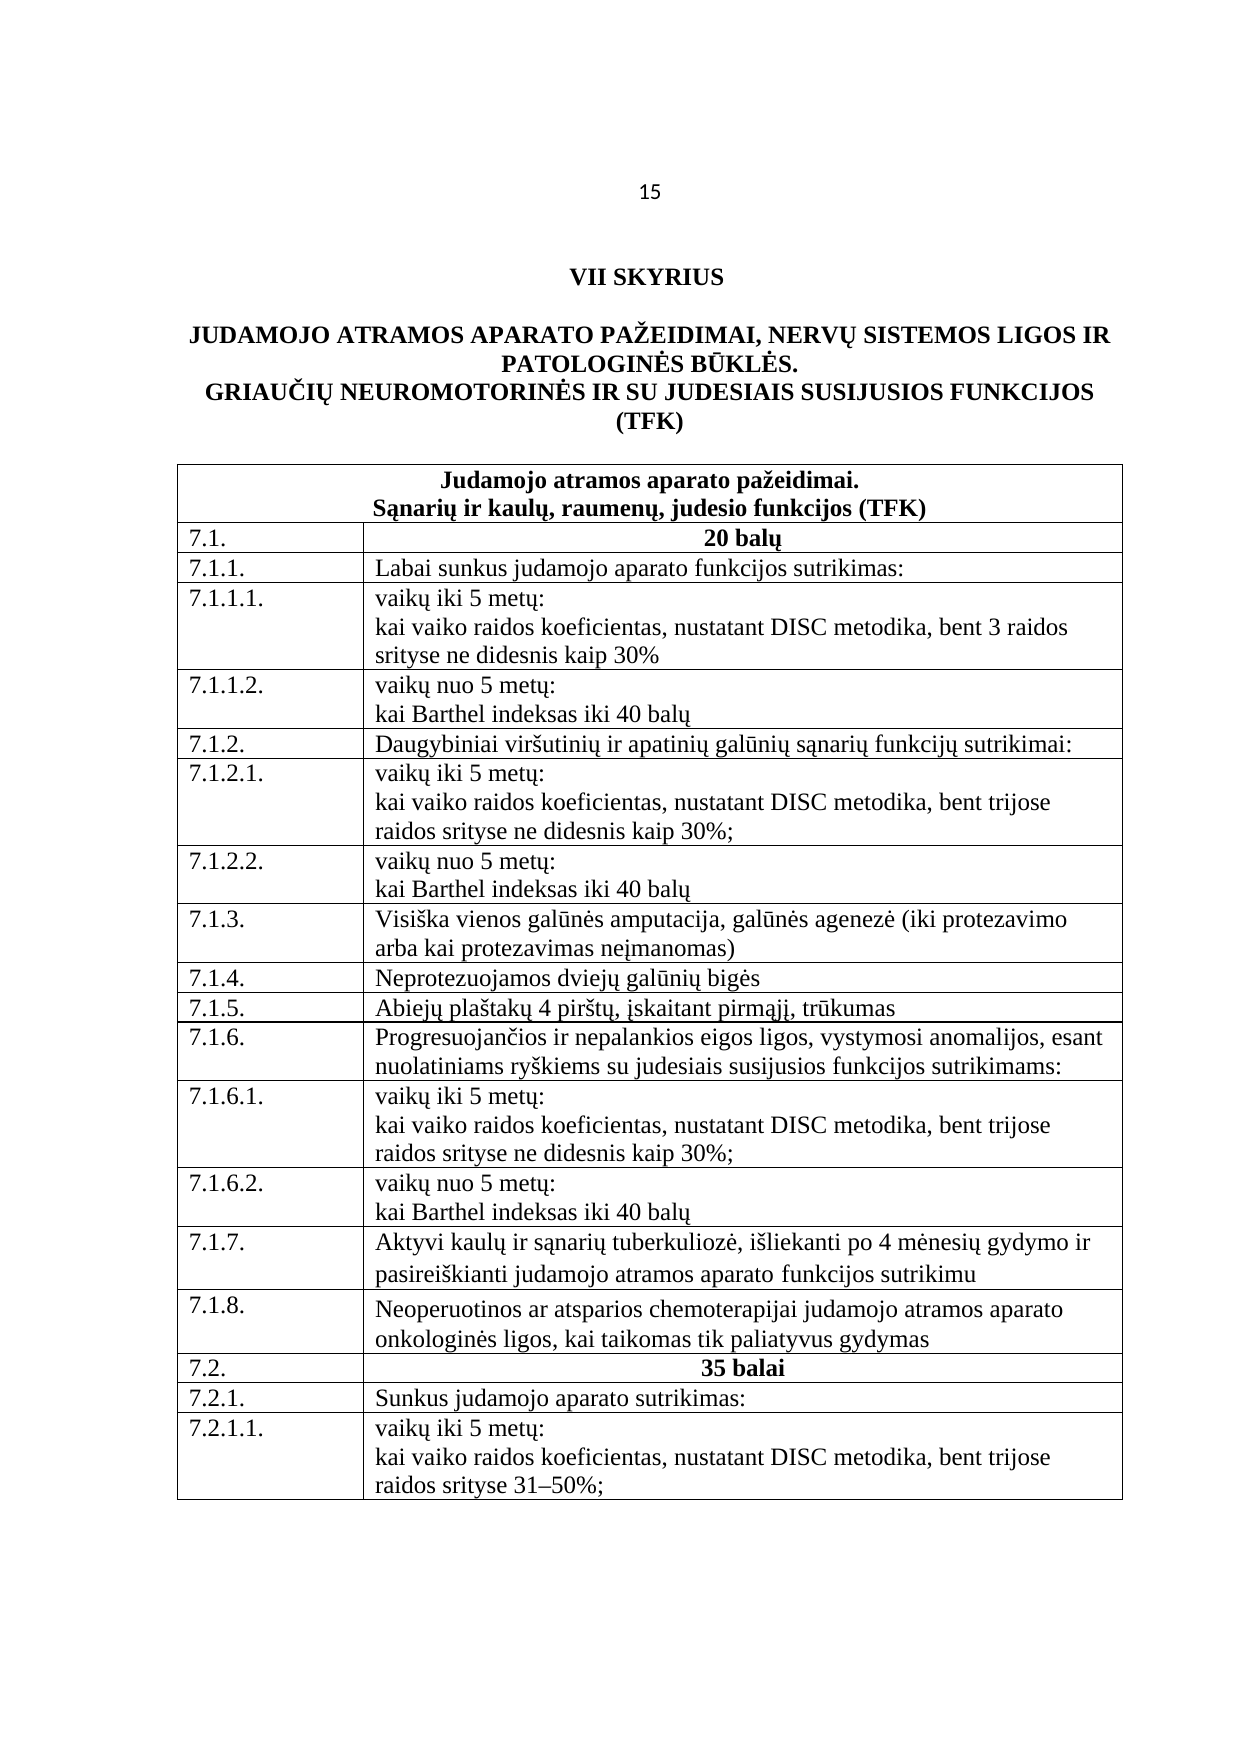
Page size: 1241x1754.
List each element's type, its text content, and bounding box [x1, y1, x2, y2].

table_cell vaikų nuo 5 metų: kai Barthel indeksas iki 40 balų [364, 670, 1122, 728]
table_cell vaikų nuo 5 metų: kai Barthel indeksas iki 40 balų [364, 846, 1122, 903]
table_cell vaikų iki 5 metų: kai vaiko raidos koeficientas, nustatant DISC metodika, bent trijose raidos srityse ne didesnis kaip 30%; [364, 759, 1122, 845]
text VII SKYRIUS [177, 262, 1122, 291]
table_cell Aktyvi kaulų ir sąnarių tuberkuliozė, išliekanti po 4 mėnesių gydymo ir pasireiškianti judamojo atramos aparato funkcijos sutrikimu [364, 1227, 1122, 1289]
table_cell 7.1.7. [178, 1227, 363, 1289]
table_cell 20 balų [364, 523, 1122, 552]
table_cell 7.1.3. [178, 904, 363, 962]
table_cell 7.1.1. [178, 553, 363, 582]
table_cell Abiejų plaštakų 4 pirštų, įskaitant pirmąjį, trūkumas [364, 993, 1122, 1021]
table_cell 7.1.6.2. [178, 1168, 363, 1226]
table_cell Neprotezuojamos dviejų galūnių bigės [364, 963, 1122, 992]
table_cell vaikų iki 5 metų: kai vaiko raidos koeficientas, nustatant DISC metodika, bent trijose raidos srityse ne didesnis kaip 30%; [364, 1081, 1122, 1167]
table_cell Sunkus judamojo aparato sutrikimas: [364, 1383, 1122, 1412]
table_cell 7.1.2.2. [178, 846, 363, 903]
table_cell 7.1.1.2. [178, 670, 363, 728]
table_cell Daugybiniai viršutinių ir apatinių galūnių sąnarių funkcijų sutrikimai: [364, 729, 1122, 757]
table_cell 7.1.8. [178, 1290, 363, 1352]
table_header Judamojo atramos aparato pažeidimai. Sąnarių ir kaulų, raumenų, judesio funkcijos (TFK) [178, 465, 1122, 522]
table_cell 35 balai [364, 1354, 1122, 1382]
table_cell 7.1.5. [178, 993, 363, 1021]
table_cell Labai sunkus judamojo aparato funkcijos sutrikimas: [364, 553, 1122, 582]
table_cell 7.1.6.1. [178, 1081, 363, 1167]
table_cell 7.1.4. [178, 963, 363, 992]
table_cell 7.1.2.1. [178, 759, 363, 845]
table_cell 7.1.6. [178, 1023, 363, 1080]
table_cell Progresuojančios ir nepalankios eigos ligos, vystymosi anomalijos, esant nuolatiniams ryškiems su judesiais susijusios funkcijos sutrikimams: [364, 1023, 1122, 1080]
table_cell 7.1.2. [178, 729, 363, 757]
table_cell 7.1. [178, 523, 363, 552]
table_cell vaikų iki 5 metų: kai vaiko raidos koeficientas, nustatant DISC metodika, bent 3 raidos srityse ne didesnis kaip 30% [364, 583, 1122, 669]
table_cell 7.1.1.1. [178, 583, 363, 669]
text GRIAUČIŲ NEUROMOTORINĖS IR SU JUDESIAIS SUSIJUSIOS FUNKCIJOS (TFK) [177, 377, 1122, 435]
table_cell Neoperuotinos ar atsparios chemoterapijai judamojo atramos aparato onkologinės ligos, kai taikomas tik paliatyvus gydymas [364, 1290, 1122, 1352]
table_cell Visiška vienos galūnės amputacija, galūnės agenezė (iki protezavimo arba kai protezavimas neįmanomas) [364, 904, 1122, 962]
table_cell 7.2.1. [178, 1383, 363, 1412]
table_cell 7.2.1.1. [178, 1413, 363, 1499]
text JUDAMOJO ATRAMOS APARATO PAŽEIDIMAI, NERVŲ SISTEMOS LIGOS IR PATOLOGINĖS BŪKLĖS. [177, 320, 1122, 377]
table_cell vaikų nuo 5 metų: kai Barthel indeksas iki 40 balų [364, 1168, 1122, 1226]
table_cell vaikų iki 5 metų: kai vaiko raidos koeficientas, nustatant DISC metodika, bent trijose raidos srityse 31–50%; [364, 1413, 1122, 1499]
table_cell 7.2. [178, 1354, 363, 1382]
